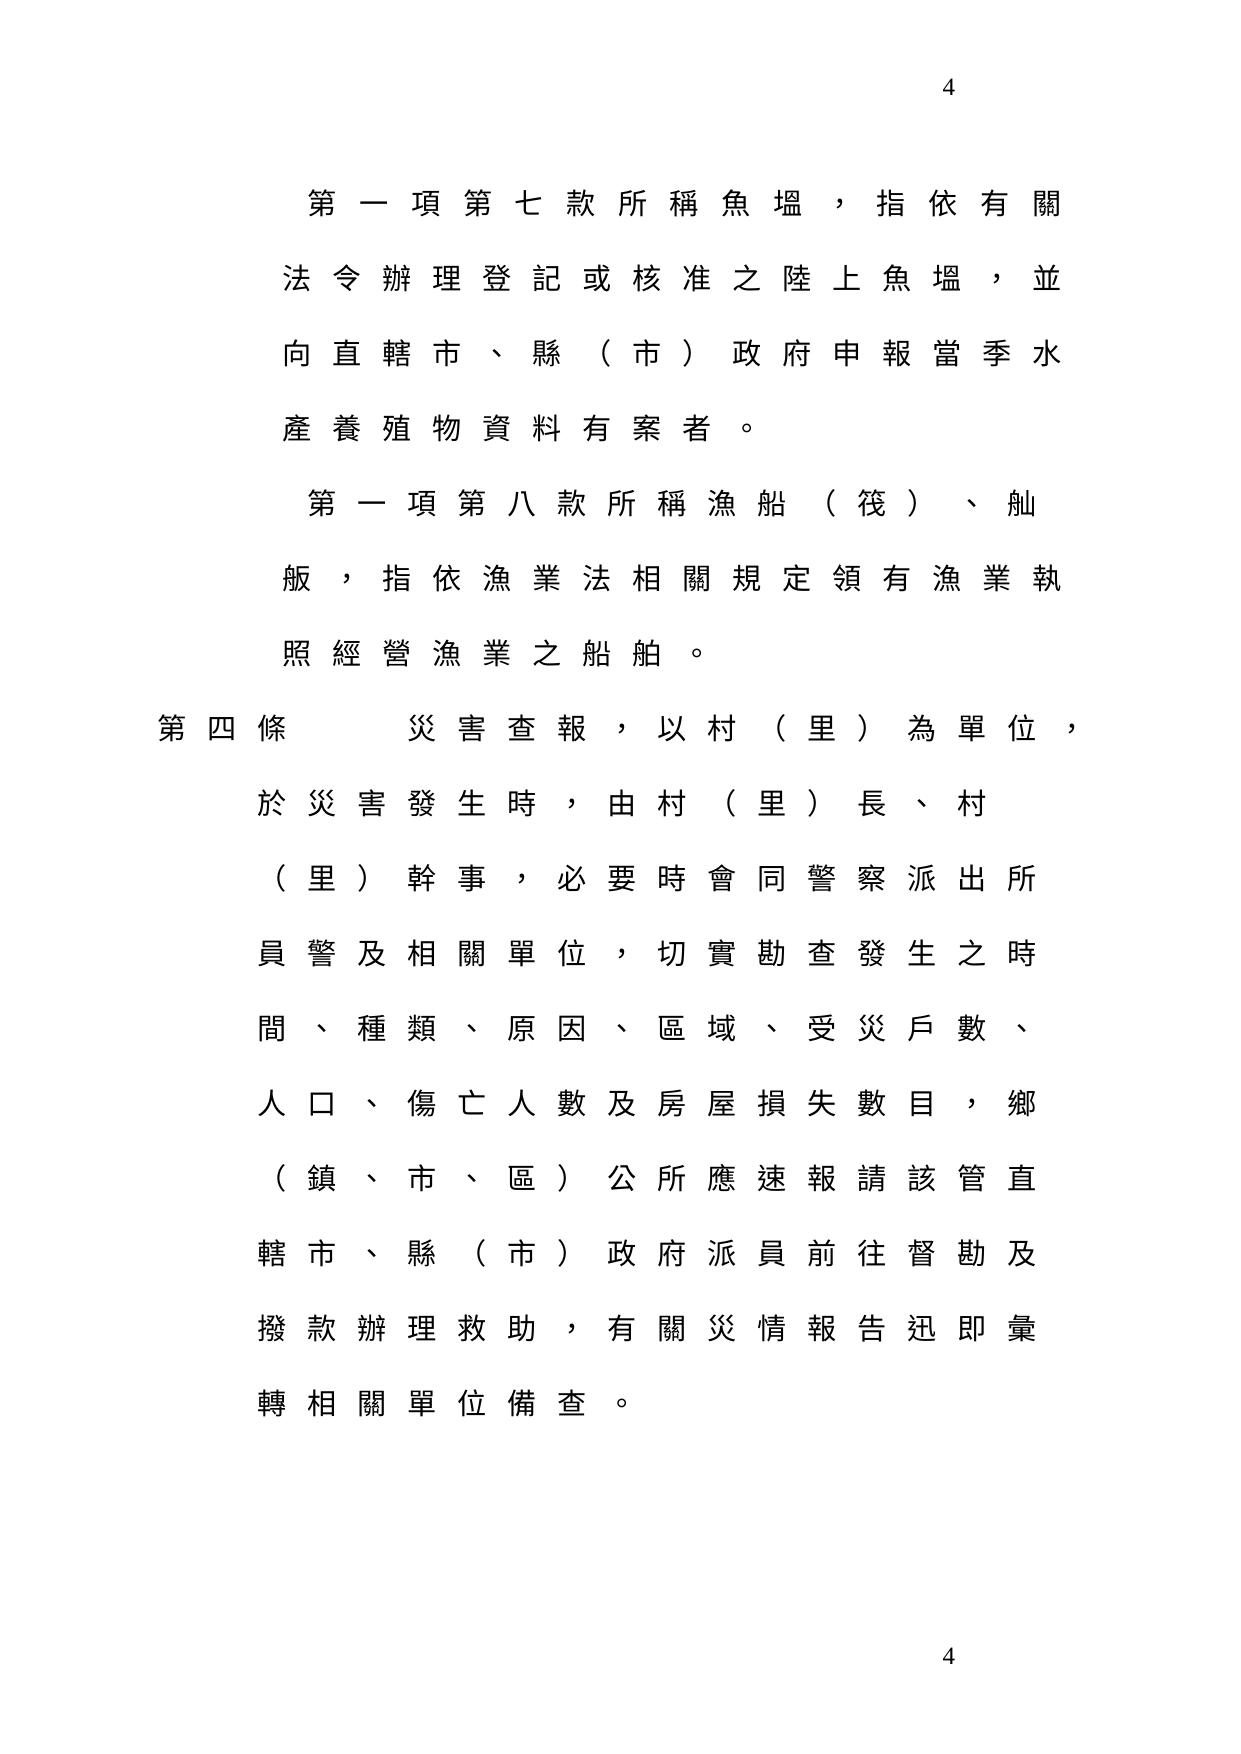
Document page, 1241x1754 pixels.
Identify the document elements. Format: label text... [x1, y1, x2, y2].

text 第一項第八款所稱漁船（筏）、舢舨，指依漁業法相關規定領有漁業執照經營漁業之船舶。 [271, 464, 1083, 689]
text 第一項第七款所稱魚塭，指依有關法令辦理登記或核准之陸上魚塭，並向直轄市、縣（市）政府申報當季水產養殖物資料有案者。 [270, 164, 1083, 464]
text 第四條 災害查報，以村（里）為單位，於災害發生時，由村（里）長、村（里）幹事，必要時會同警察派出所員警及相關單位，切實勘查發生之時間、種類、原因、區域、受災戶數、人口、傷亡人數及房屋損失數目，鄉（鎮、市、區）公所應速報請該管直轄市、縣（市）政府派員前往督勘及撥款辦理救助，有關災情報告迅即彙轉相關單位備查。 [158, 689, 1083, 1439]
